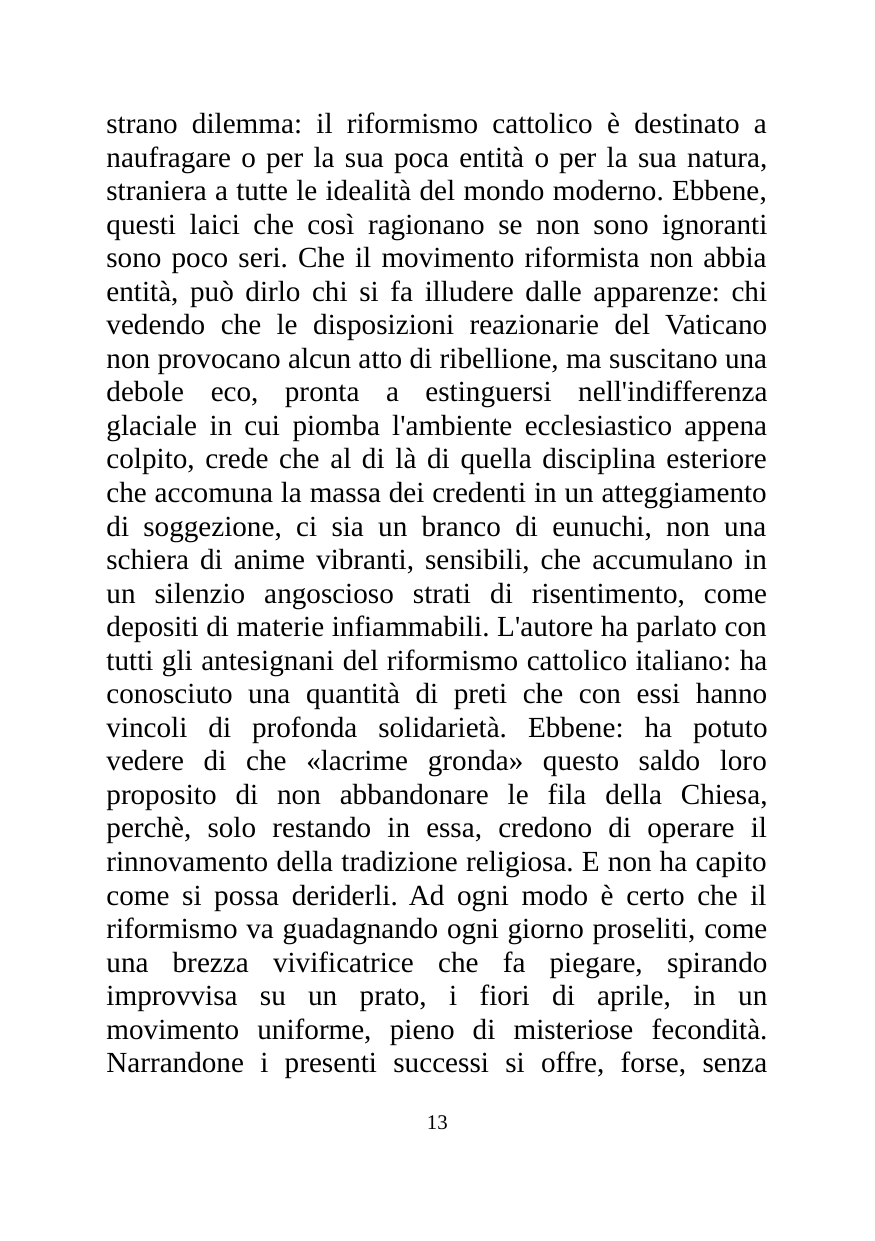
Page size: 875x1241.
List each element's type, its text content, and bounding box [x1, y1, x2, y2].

text strano dilemma: il riformismo cattolico è destinato a naufragare o per la sua poca entità o per la sua natura, straniera a tutte le idealità del mondo moderno. Ebbene, questi laici che così ragionano se non sono ignoranti sono poco seri. Che il movimento riformista non abbia entità, può dirlo chi si fa illudere dalle apparenze: chi vedendo che le disposizioni reazionarie del Vaticano non provocano alcun atto di ribellione, ma suscitano una debole eco, pronta a estinguersi nell'indifferenza glaciale in cui piomba l'ambiente ecclesiastico appena colpito, crede che al di là di quella disciplina esteriore che accomuna la massa dei credenti in un atteggiamento di soggezione, ci sia un branco di eunuchi, non una schiera di anime vibranti, sensibili, che accumulano in un silenzio angoscioso strati di risentimento, come depositi di materie infiammabili. L'autore ha parlato con tutti gli antesignani del riformismo cattolico italiano: ha conosciuto una quantità di preti che con essi hanno vincoli di profonda solidarietà. Ebbene: ha potuto vedere di che «lacrime gronda» questo saldo loro proposito di non abbandonare le fila della Chiesa, perchè, solo restando in essa, credono di operare il rinnovamento della tradizione religiosa. E non ha capito come si possa deriderli. Ad ogni modo è certo che il riformismo va guadagnando ogni giorno proseliti, come una brezza vivificatrice che fa piegare, spirando improvvisa su un prato, i fiori di aprile, in un movimento uniforme, pieno di misteriose fecondità. Narrandone i presenti successi si offre, forse, senza [106, 106, 768, 1079]
